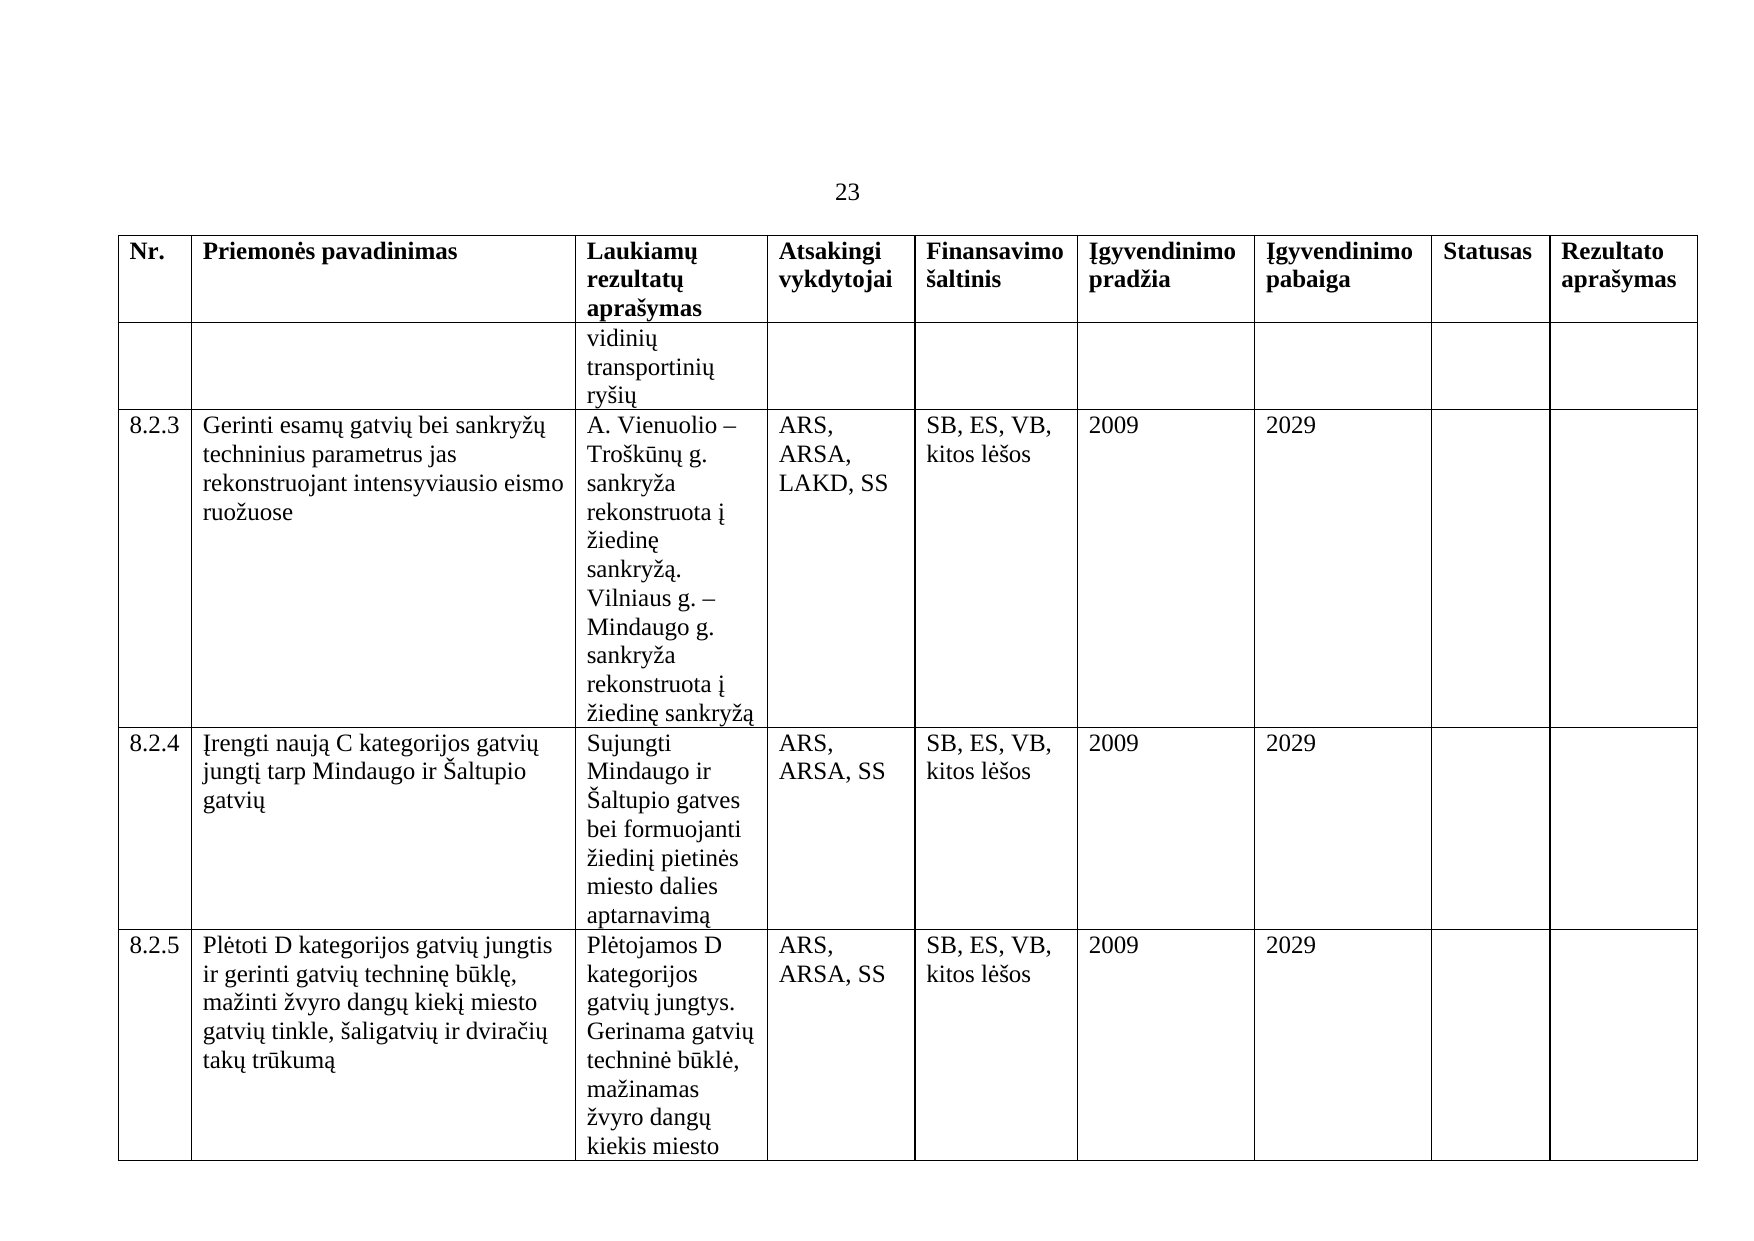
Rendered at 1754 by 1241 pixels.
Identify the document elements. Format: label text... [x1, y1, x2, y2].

table_cell ARS, ARSA, SS [768, 930, 914, 1160]
table_cell SB, ES, VB, kitos lėšos [916, 410, 1077, 727]
table_header Priemonės pavadinimas [192, 236, 575, 322]
table_cell [1551, 728, 1697, 929]
table_cell Gerinti esamų gatvių bei sankryžų techninius parametrus jas rekonstruojant intensyviausio eismo ruožuose [192, 410, 575, 727]
table_cell vidinių transportinių ryšių [576, 323, 767, 409]
table_cell [1255, 323, 1431, 409]
table_cell [1432, 410, 1549, 727]
table_cell A. Vienuolio – Troškūnų g. sankryža rekonstruota į žiedinę sankryžą. Vilniaus g. – Mindaugo g. sankryža rekonstruota į žiedinę sankryžą [576, 410, 767, 727]
table_cell SB, ES, VB, kitos lėšos [916, 728, 1077, 929]
table_cell [119, 323, 191, 409]
table_cell [916, 323, 1077, 409]
table_cell Įrengti naują C kategorijos gatvių jungtį tarp Mindaugo ir Šaltupio gatvių [192, 728, 575, 929]
table_cell 8.2.4 [119, 728, 191, 929]
table_cell Sujungti Mindaugo ir Šaltupio gatves bei formuojanti žiedinį pietinės miesto dalies aptarnavimą [576, 728, 767, 929]
table_cell 8.2.5 [119, 930, 191, 1160]
table_header Finansavimo šaltinis [916, 236, 1077, 322]
table_cell 8.2.3 [119, 410, 191, 727]
table_cell [768, 323, 914, 409]
table_cell 2009 [1078, 930, 1254, 1160]
table_cell 2009 [1078, 410, 1254, 727]
table_cell [1432, 323, 1549, 409]
table_header Rezultato aprašymas [1551, 236, 1697, 322]
table_cell Plėtojamos D kategorijos gatvių jungtys. Gerinama gatvių techninė būklė, mažinamas žvyro dangų kiekis miesto [576, 930, 767, 1160]
table_cell ARS, ARSA, SS [768, 728, 914, 929]
table_header Nr. [119, 236, 191, 322]
table_header Įgyvendinimo pradžia [1078, 236, 1254, 322]
table_cell 2009 [1078, 728, 1254, 929]
table_cell [1551, 410, 1697, 727]
table_cell 2029 [1255, 728, 1431, 929]
table_cell Plėtoti D kategorijos gatvių jungtis ir gerinti gatvių techninę būklę, mažinti žvyro dangų kiekį miesto gatvių tinkle, šaligatvių ir dviračių takų trūkumą [192, 930, 575, 1160]
table_cell [1551, 323, 1697, 409]
table_cell SB, ES, VB, kitos lėšos [916, 930, 1077, 1160]
table_cell [1551, 930, 1697, 1160]
table_header Atsakingi vykdytojai [768, 236, 914, 322]
table_cell 2029 [1255, 410, 1431, 727]
table_header Įgyvendinimo pabaiga [1255, 236, 1431, 322]
table_cell [1432, 728, 1549, 929]
table_cell 2029 [1255, 930, 1431, 1160]
table_cell [1432, 930, 1549, 1160]
table_header Statusas [1432, 236, 1549, 322]
table_cell [192, 323, 575, 409]
table_cell ARS, ARSA, LAKD, SS [768, 410, 914, 727]
table_header Laukiamų rezultatų aprašymas [576, 236, 767, 322]
table_cell [1078, 323, 1254, 409]
